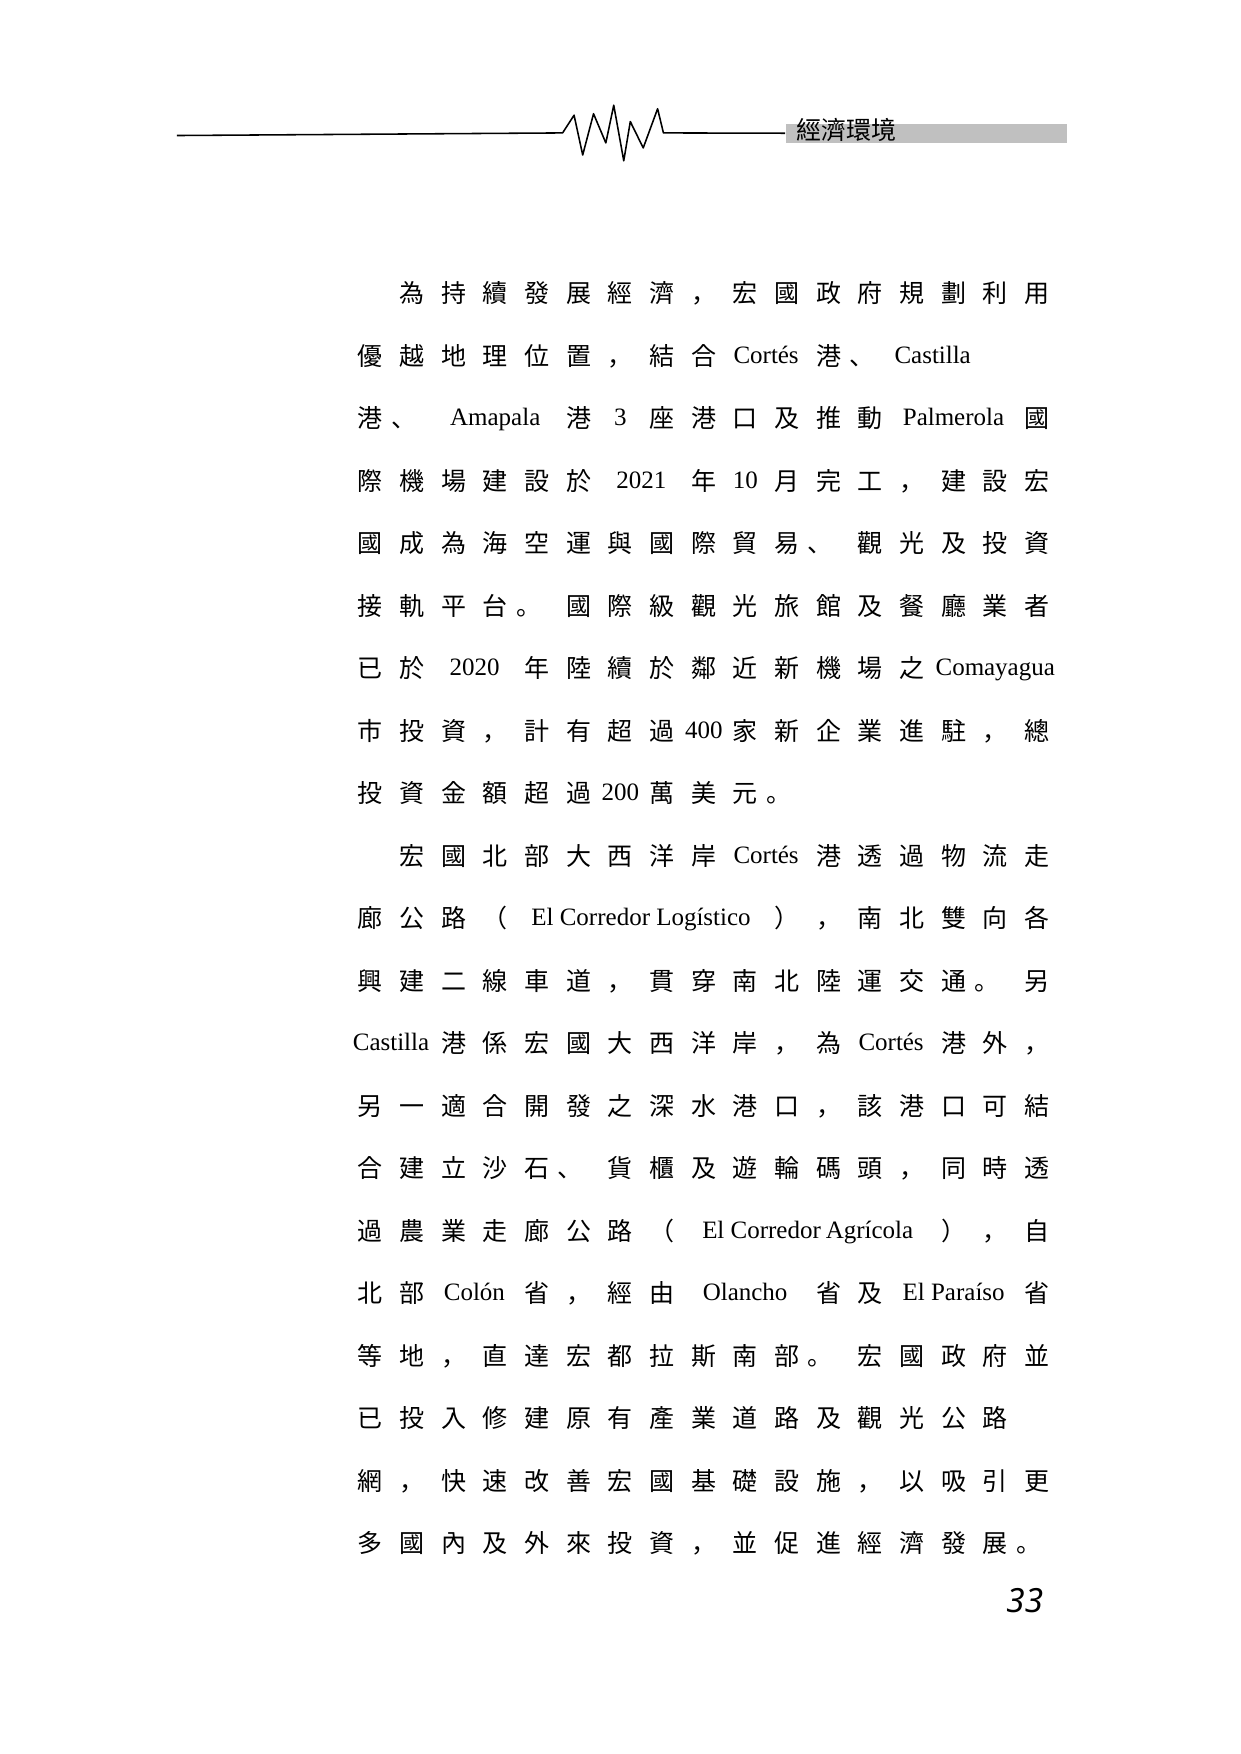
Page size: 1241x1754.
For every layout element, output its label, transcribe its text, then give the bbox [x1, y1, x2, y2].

text 為持續發展經濟，宏國政府規劃利用優越地理位置，結合Cortés港、Castilla港、Amapala港3座港口及推動Palmerola國際機場建設於2021年10月完工，建設宏國成為海空運與國際貿易、觀光及投資接軌平台。國際級觀光旅館及餐廳業者已於2020年陸續於鄰近新機場之Comayagua市投資，計有超過400家新企業進駐，總投資金額超過200萬美元。 [330, 250, 1058, 813]
text 宏國北部大西洋岸Cortés港透過物流走廊公路（El Corredor Logístico），南北雙向各興建二線車道，貫穿南北陸運交通。另Castilla港係宏國大西洋岸，為Cortés港外，另一適合開發之深水港口，該港口可結合建立沙石、貨櫃及遊輪碼頭，同時透過農業走廊公路（El Corredor Agrícola），自北部Colón省，經由Olancho省及El Paraíso省等地，直達宏都拉斯南部。宏國政府並已投入修建原有產業道路及觀光公路網，快速改善宏國基礎設施，以吸引更多國內及外來投資，並促進經濟發展。 [330, 813, 1058, 1563]
